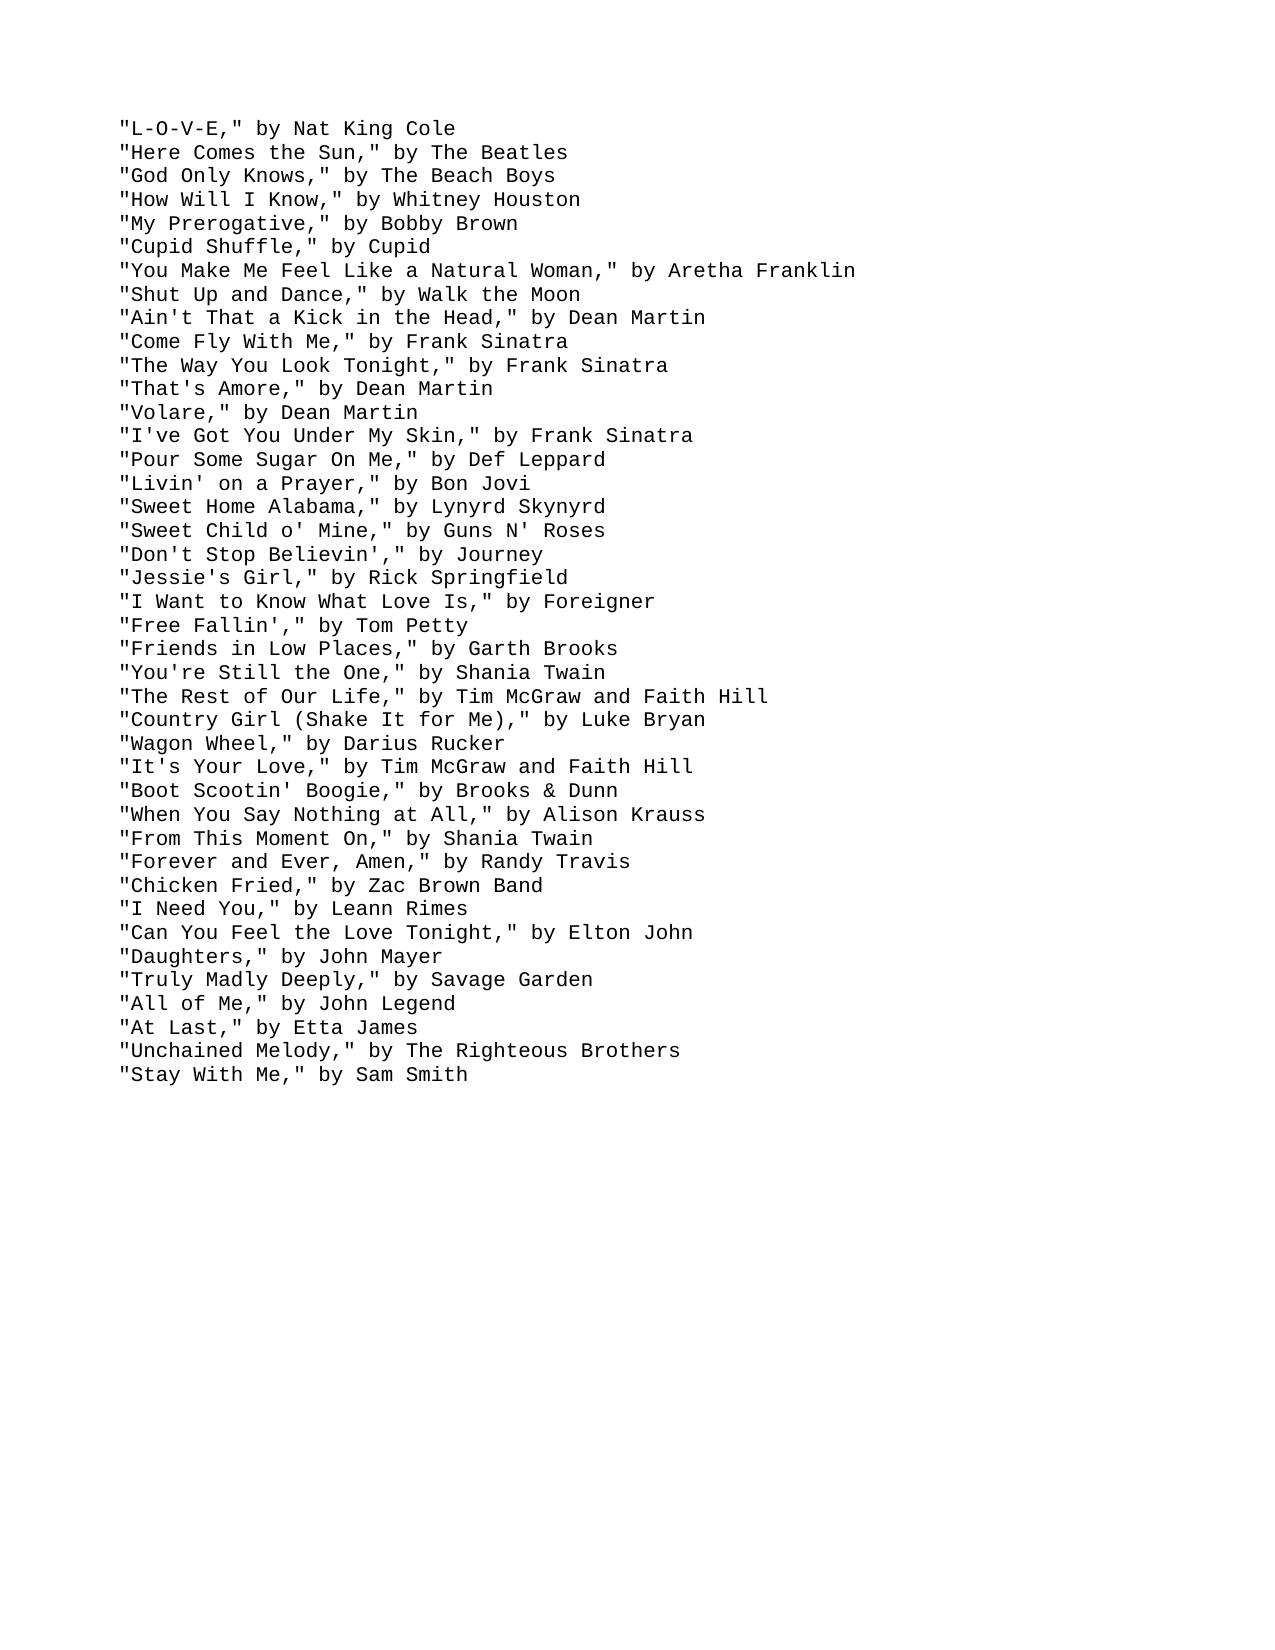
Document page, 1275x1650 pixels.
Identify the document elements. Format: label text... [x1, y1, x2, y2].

text "Wagon Wheel," by Darius Rucker [118, 733, 1157, 757]
text "Stay With Me," by Sam Smith [118, 1064, 1157, 1088]
text "At Last," by Etta James [118, 1017, 1157, 1040]
text "Truly Madly Deeply," by Savage Garden [118, 969, 1157, 993]
text "My Prerogative," by Bobby Brown [118, 213, 1157, 236]
text "L-O-V-E," by Nat King Cole [118, 118, 1157, 142]
text "Here Comes the Sun," by The Beatles [118, 142, 1157, 165]
text "You Make Me Feel Like a Natural Woman," by Aretha Franklin [118, 260, 1157, 284]
text "God Only Knows," by The Beach Boys [118, 165, 1157, 189]
text "Sweet Home Alabama," by Lynyrd Skynyrd [118, 496, 1157, 520]
text "Ain't That a Kick in the Head," by Dean Martin [118, 307, 1157, 331]
text "Forever and Ever, Amen," by Randy Travis [118, 851, 1157, 875]
text "That's Amore," by Dean Martin [118, 378, 1157, 402]
text "How Will I Know," by Whitney Houston [118, 189, 1157, 213]
text "The Way You Look Tonight," by Frank Sinatra [118, 354, 1157, 378]
text "Livin' on a Prayer," by Bon Jovi [118, 473, 1157, 496]
text "Pour Some Sugar On Me," by Def Leppard [118, 449, 1157, 473]
text "Shut Up and Dance," by Walk the Moon [118, 284, 1157, 307]
text "Friends in Low Places," by Garth Brooks [118, 638, 1157, 662]
text "Free Fallin'," by Tom Petty [118, 615, 1157, 638]
text "You're Still the One," by Shania Twain [118, 662, 1157, 686]
text "Chicken Fried," by Zac Brown Band [118, 875, 1157, 898]
text "Daughters," by John Mayer [118, 946, 1157, 969]
text "Cupid Shuffle," by Cupid [118, 236, 1157, 260]
text "Country Girl (Shake It for Me)," by Luke Bryan [118, 709, 1157, 733]
text "Don't Stop Believin'," by Journey [118, 544, 1157, 567]
text "Unchained Melody," by The Righteous Brothers [118, 1040, 1157, 1064]
text "Jessie's Girl," by Rick Springfield [118, 567, 1157, 591]
text "Sweet Child o' Mine," by Guns N' Roses [118, 520, 1157, 544]
text "I've Got You Under My Skin," by Frank Sinatra [118, 426, 1157, 449]
text "The Rest of Our Life," by Tim McGraw and Faith Hill [118, 686, 1157, 709]
text "All of Me," by John Legend [118, 993, 1157, 1017]
text "Boot Scootin' Boogie," by Brooks & Dunn [118, 780, 1157, 804]
text "I Need You," by Leann Rimes [118, 898, 1157, 922]
text "I Want to Know What Love Is," by Foreigner [118, 591, 1157, 615]
text "Come Fly With Me," by Frank Sinatra [118, 331, 1157, 354]
text "It's Your Love," by Tim McGraw and Faith Hill [118, 757, 1157, 780]
text "From This Moment On," by Shania Twain [118, 827, 1157, 851]
text "Volare," by Dean Martin [118, 402, 1157, 426]
text "When You Say Nothing at All," by Alison Krauss [118, 804, 1157, 827]
text "Can You Feel the Love Tonight," by Elton John [118, 922, 1157, 946]
